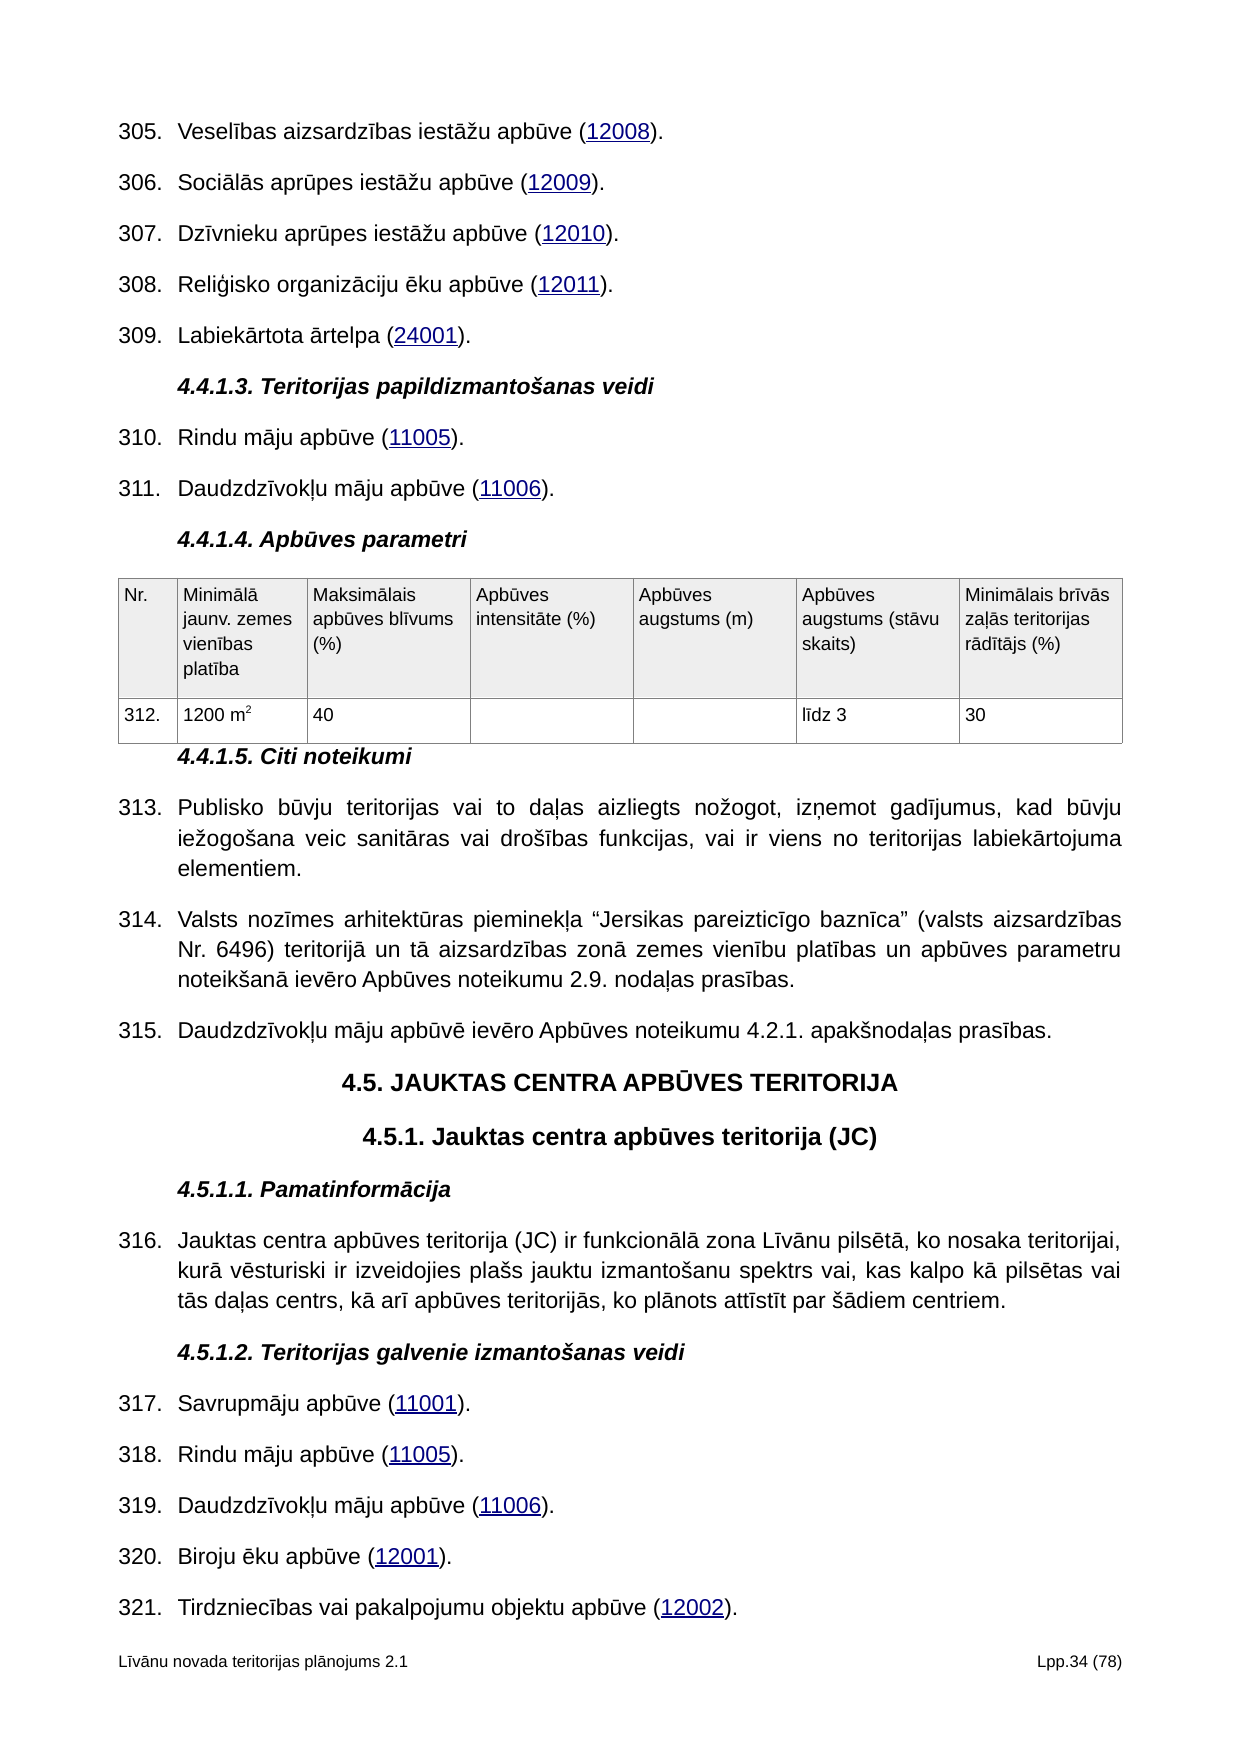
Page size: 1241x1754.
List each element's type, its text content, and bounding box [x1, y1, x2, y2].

subtitle 4.4.1.3. Teritorijas papildizmantošanas veidi [177, 373, 1122, 400]
text 310. Rindu māju apbūve (11005). [118, 424, 1122, 451]
subtitle 4.5.1.2. Teritorijas galvenie izmantošanas veidi [177, 1338, 1122, 1365]
subtitle 4.5.1.1. Pamatinformācija [177, 1176, 1122, 1202]
table_cell 1200 m2 [178, 699, 307, 743]
text 307. Dzīvnieku aprūpes iestāžu apbūve (12010). [118, 220, 1122, 247]
text 315. Daudzdzīvokļu māju apbūvē ievēro Apbūves noteikumu 4.2.1. apakšnodaļas prasības. [118, 1017, 1122, 1043]
subtitle 4.4.1.5. Citi noteikumi [177, 744, 1122, 769]
text 309. Labiekārtota ārtelpa (24001). [118, 322, 1122, 349]
text 316. Jauktas centra apbūves teritorija (JC) ir funkcionālā zona Līvānu pilsētā, ko nosaka teritorijai, kurā vēsturiski ir izveidojies plašs jauktu izmantošanu spektrs vai, kas kalpo kā pilsētas vai tās daļas centrs, kā arī apbūves teritorijās, ko plānots attīstīt par šādiem centriem. [118, 1227, 1122, 1314]
table_cell 40 [308, 699, 470, 743]
text 308. Reliģisko organizāciju ēku apbūve (12011). [118, 271, 1122, 298]
text 313. Publisko būvju teritorijas vai to daļas aizliegts nožogot, izņemot gadījumus, kad būvju iežogošana veic sanitāras vai drošības funkcijas, vai ir viens no teritorijas labiekārtojuma elementiem. [118, 794, 1122, 881]
table_header Apbūves augstums (m) [634, 579, 796, 697]
table_header Minimālā jaunv. zemes vienības platība [178, 579, 307, 697]
text 317. Savrupmāju apbūve (11001). [118, 1389, 1122, 1416]
table_cell 30 [960, 699, 1122, 743]
table_header Apbūves intensitāte (%) [471, 579, 633, 697]
table_cell 312. [119, 699, 177, 743]
text 314. Valsts nozīmes arhitektūras pieminekļa “Jersikas pareizticīgo baznīca” (valsts aizsardzības Nr. 6496) teritorijā un tā aizsardzības zonā zemes vienību platības un apbūves parametru noteikšanā ievēro Apbūves noteikumu 2.9. nodaļas prasības. [118, 906, 1122, 992]
table_header Nr. [119, 579, 177, 697]
subtitle 4.5. Jauktas centra apbūves teritorija [118, 1068, 1122, 1097]
table_header Minimālais brīvās zaļās teritorijas rādītājs (%) [960, 579, 1122, 697]
text 306. Sociālās aprūpes iestāžu apbūve (12009). [118, 169, 1122, 196]
subtitle 4.4.1.4. Apbūves parametri [177, 526, 1122, 553]
text 321. Tirdzniecības vai pakalpojumu objektu apbūve (12002). [118, 1594, 1122, 1620]
text 318. Rindu māju apbūve (11005). [118, 1441, 1122, 1467]
table_cell līdz 3 [797, 699, 959, 743]
text 320. Biroju ēku apbūve (12001). [118, 1543, 1122, 1569]
subtitle 4.5.1. Jauktas centra apbūves teritorija (JC) [118, 1122, 1122, 1151]
text 319. Daudzdzīvokļu māju apbūve (11006). [118, 1492, 1122, 1518]
text 305. Veselības aizsardzības iestāžu apbūve (12008). [118, 118, 1122, 144]
table_header Maksimālais apbūves blīvums (%) [308, 579, 470, 697]
table_cell [634, 699, 796, 743]
text 311. Daudzdzīvokļu māju apbūve (11006). [118, 475, 1122, 502]
table_header Apbūves augstums (stāvu skaits) [797, 579, 959, 697]
table_cell [471, 699, 633, 743]
